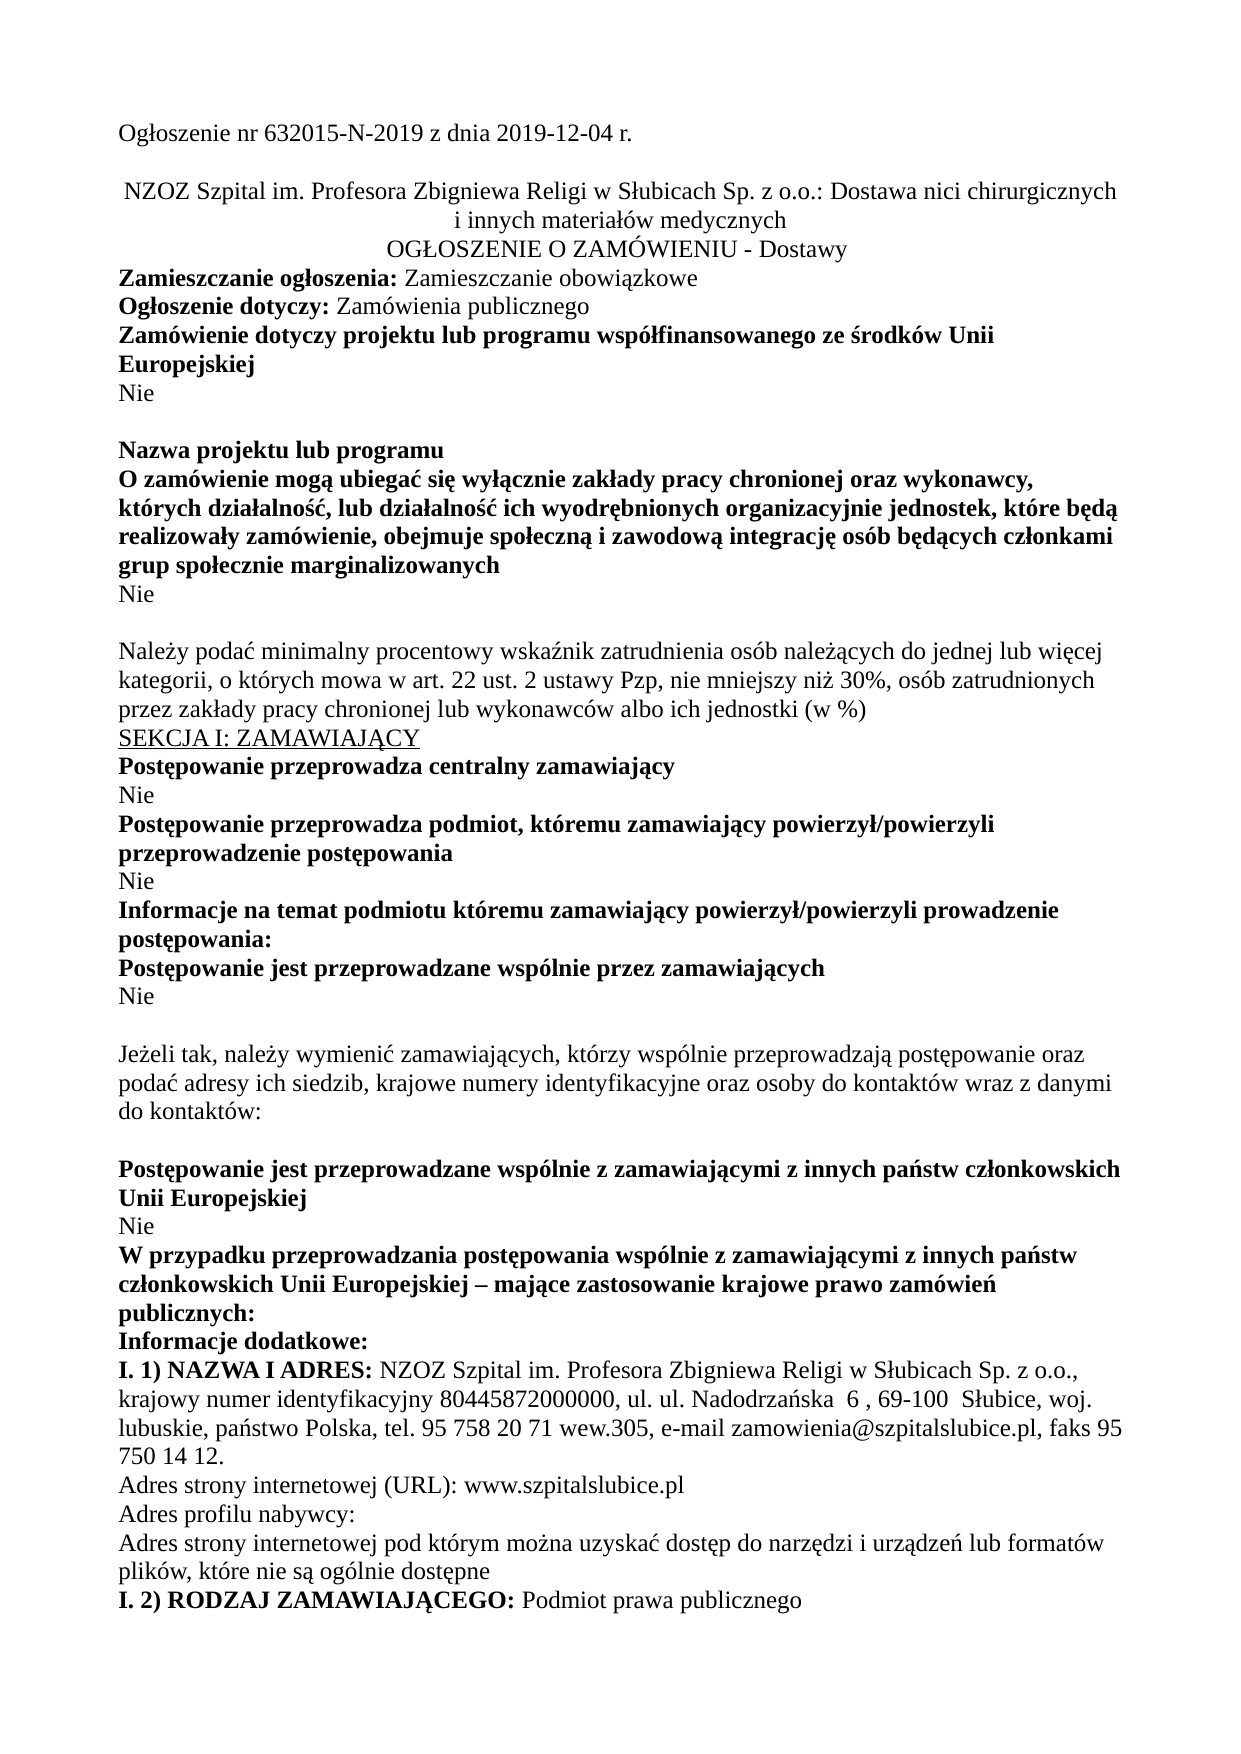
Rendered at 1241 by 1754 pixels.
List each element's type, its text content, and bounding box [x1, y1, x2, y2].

text Postępowanie przeprowadza podmiot, któremu zamawiający powierzył/powierzyli przeprowadzenie postępowania [118, 809, 1122, 866]
text SEKCJA I: ZAMAWIAJĄCY [118, 723, 1122, 751]
text Ogłoszenie nr 632015-N-2019 z dnia 2019-12-04 r. [118, 118, 1122, 147]
text Nie [118, 378, 1122, 406]
text Informacje na temat podmiotu któremu zamawiający powierzył/powierzyli prowadzenie postępowania: Postępowanie jest przeprowadzane wspólnie przez zamawiających [118, 895, 1122, 981]
text Zamieszczanie ogłoszenia: Zamieszczanie obowiązkowe [118, 263, 1122, 291]
text Jeżeli tak, należy wymienić zamawiających, którzy wspólnie przeprowadzają postępowanie oraz podać adresy ich siedzib, krajowe numery identyfikacyjne oraz osoby do kontaktów wraz z danymi do kontaktów: Postępowanie jest przeprowadzane wspólnie z zamawiającymi z innych państw członkowskich Unii Europejskiej [118, 1010, 1122, 1211]
text Nazwa projektu lub programu [118, 406, 1122, 464]
text Nie [118, 579, 1122, 608]
text NZOZ Szpital im. Profesora Zbigniewa Religi w Słubicach Sp. z o.o.: Dostawa nici chirurgicznych i innych materiałów medycznych OGŁOSZENIE O ZAMÓWIENIU - Dostawy [118, 176, 1122, 263]
text W przypadku przeprowadzania postępowania wspólnie z zamawiającymi z innych państw członkowskich Unii Europejskiej – mające zastosowanie krajowe prawo zamówień publicznych: Informacje dodatkowe: [118, 1240, 1122, 1355]
text Nie [118, 866, 1122, 895]
text Nie [118, 1211, 1122, 1240]
text Nie [118, 981, 1122, 1010]
text Postępowanie przeprowadza centralny zamawiający [118, 751, 1122, 780]
text Ogłoszenie dotyczy: Zamówienia publicznego [118, 291, 1122, 320]
text Należy podać minimalny procentowy wskaźnik zatrudnienia osób należących do jednej lub więcej kategorii, o których mowa w art. 22 ust. 2 ustawy Pzp, nie mniejszy niż 30%, osób zatrudnionych przez zakłady pracy chronionej lub wykonawców albo ich jednostki (w %) [118, 608, 1122, 723]
text I. 2) RODZAJ ZAMAWIAJĄCEGO: Podmiot prawa publicznego [118, 1585, 1122, 1614]
text O zamówienie mogą ubiegać się wyłącznie zakłady pracy chronionej oraz wykonawcy, których działalność, lub działalność ich wyodrębnionych organizacyjnie jednostek, które będą realizowały zamówienie, obejmuje społeczną i zawodową integrację osób będących członkami grup społecznie marginalizowanych [118, 464, 1122, 579]
text I. 1) NAZWA I ADRES: NZOZ Szpital im. Profesora Zbigniewa Religi w Słubicach Sp. z o.o., krajowy numer identyfikacyjny 80445872000000, ul. ul. Nadodrzańska 6 , 69-100 Słubice, woj. lubuskie, państwo Polska, tel. 95 758 20 71 wew.305, e-mail zamowienia@szpitalslubice.pl, faks 95 750 14 12. Adres strony internetowej (URL): www.szpitalslubice.pl Adres profilu nabywcy: Adres strony internetowej pod którym można uzyskać dostęp do narzędzi i urządzeń lub formatów plików, które nie są ogólnie dostępne [118, 1355, 1122, 1585]
text Nie [118, 780, 1122, 809]
text Zamówienie dotyczy projektu lub programu współfinansowanego ze środków Unii Europejskiej [118, 320, 1122, 378]
